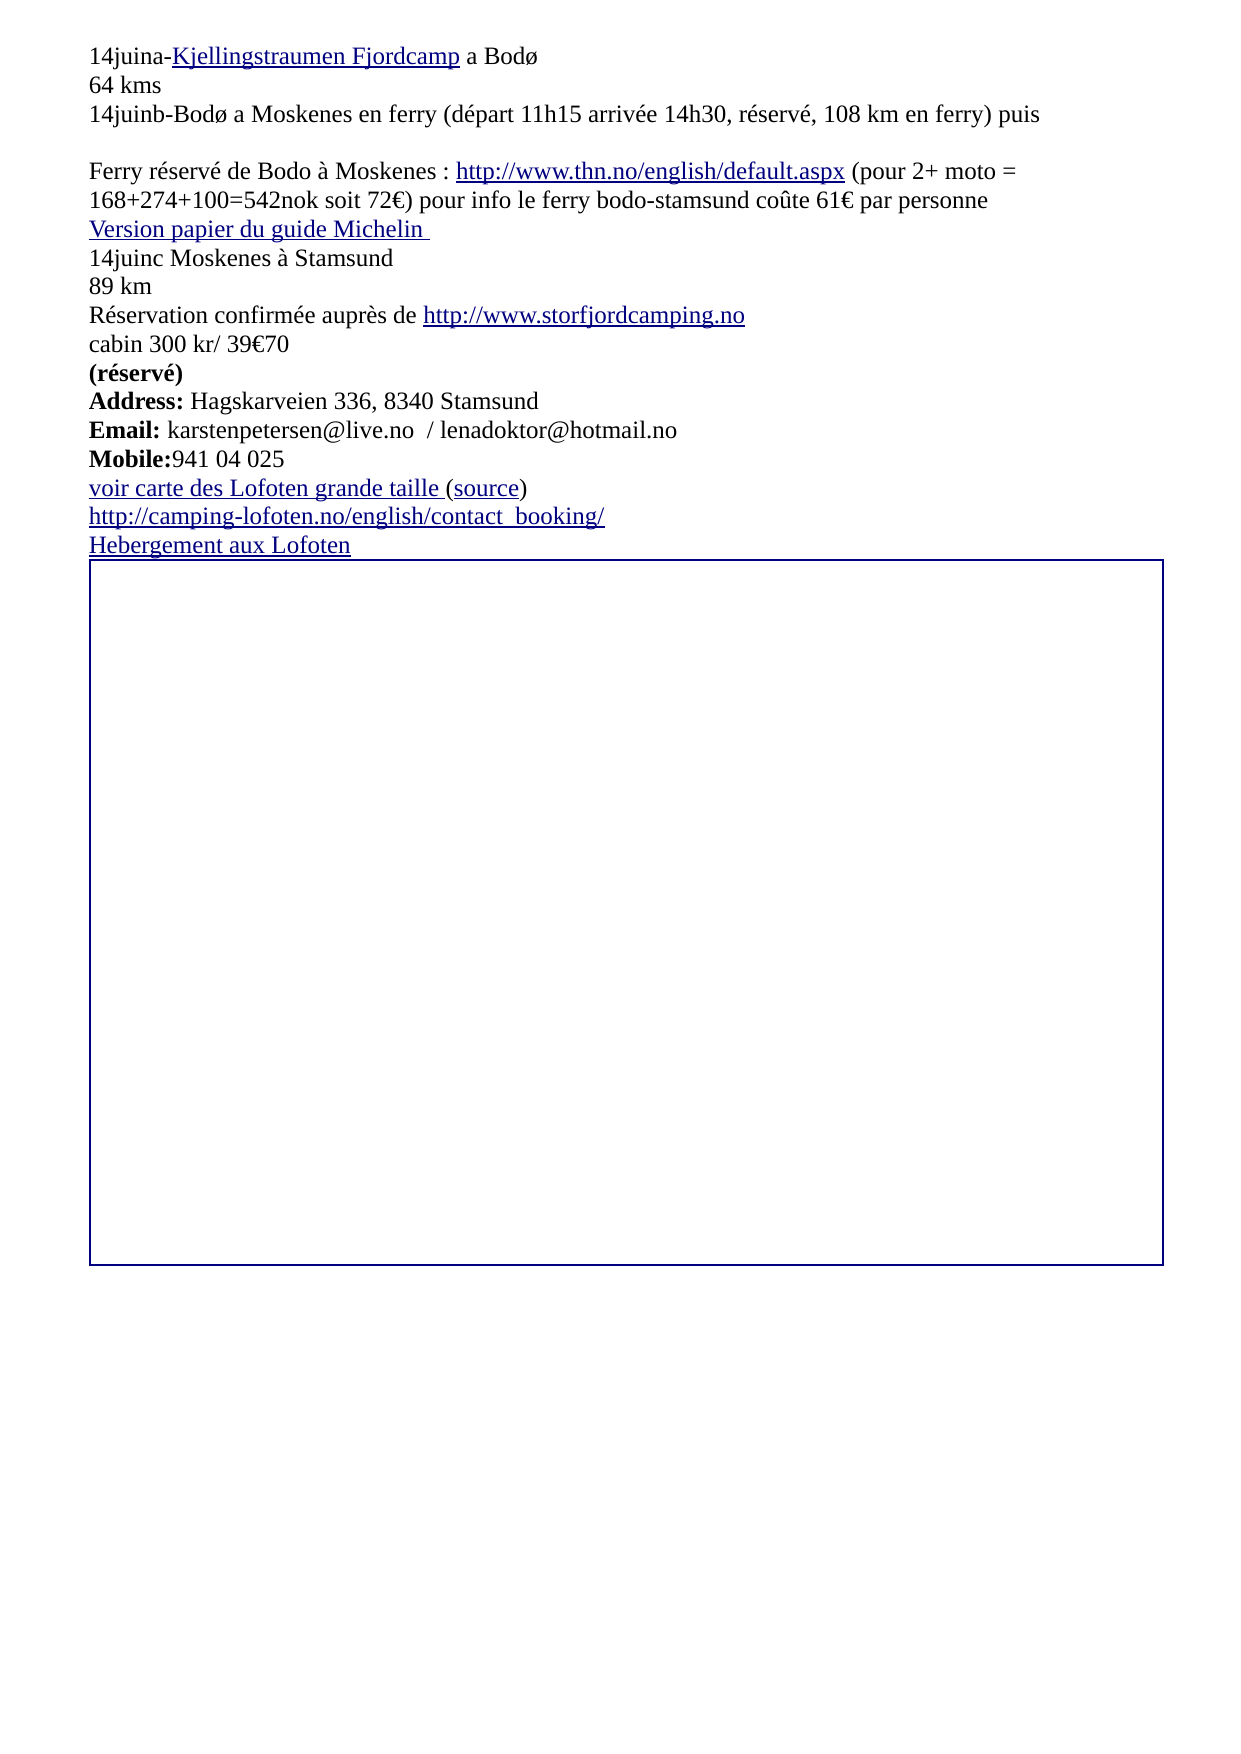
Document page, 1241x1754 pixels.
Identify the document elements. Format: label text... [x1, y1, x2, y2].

text 14juinc Moskenes à Stamsund [88, 243, 1152, 271]
text 14juina-Kjellingstraumen Fjordcamp a Bodø [88, 41, 1152, 70]
text (réservé) [88, 358, 1152, 386]
text Réservation confirmée auprès de http://www.storfjordcamping.no [88, 300, 1152, 329]
text Ferry réservé de Bodo à Moskenes : http://www.thn.no/english/default.aspx (pour 2+ moto = 168+274+100=542nok soit 72€) pour info le ferry bodo-stamsund coûte 61€ par personne [88, 156, 1152, 214]
text cabin 300 kr/ 39€70 [88, 329, 1152, 358]
text voir carte des Lofoten grande taille (source) [88, 473, 1152, 501]
text Hebergement aux Lofoten [88, 530, 1152, 559]
text 89 km [88, 271, 1152, 300]
text Address: Hagskarveien 336, 8340 Stamsund Email: karstenpetersen@live.no / lenadoktor@hotmail.no Mobile:941 04 025 [88, 386, 1152, 473]
text Version papier du guide Michelin [88, 214, 1152, 243]
text 64 kms [88, 70, 1152, 99]
text 14juinb-Bodø a Moskenes en ferry (départ 11h15 arrivée 14h30, réservé, 108 km en ferry) puis [88, 99, 1152, 128]
text http://camping-lofoten.no/english/contact_booking/ [88, 501, 1152, 530]
